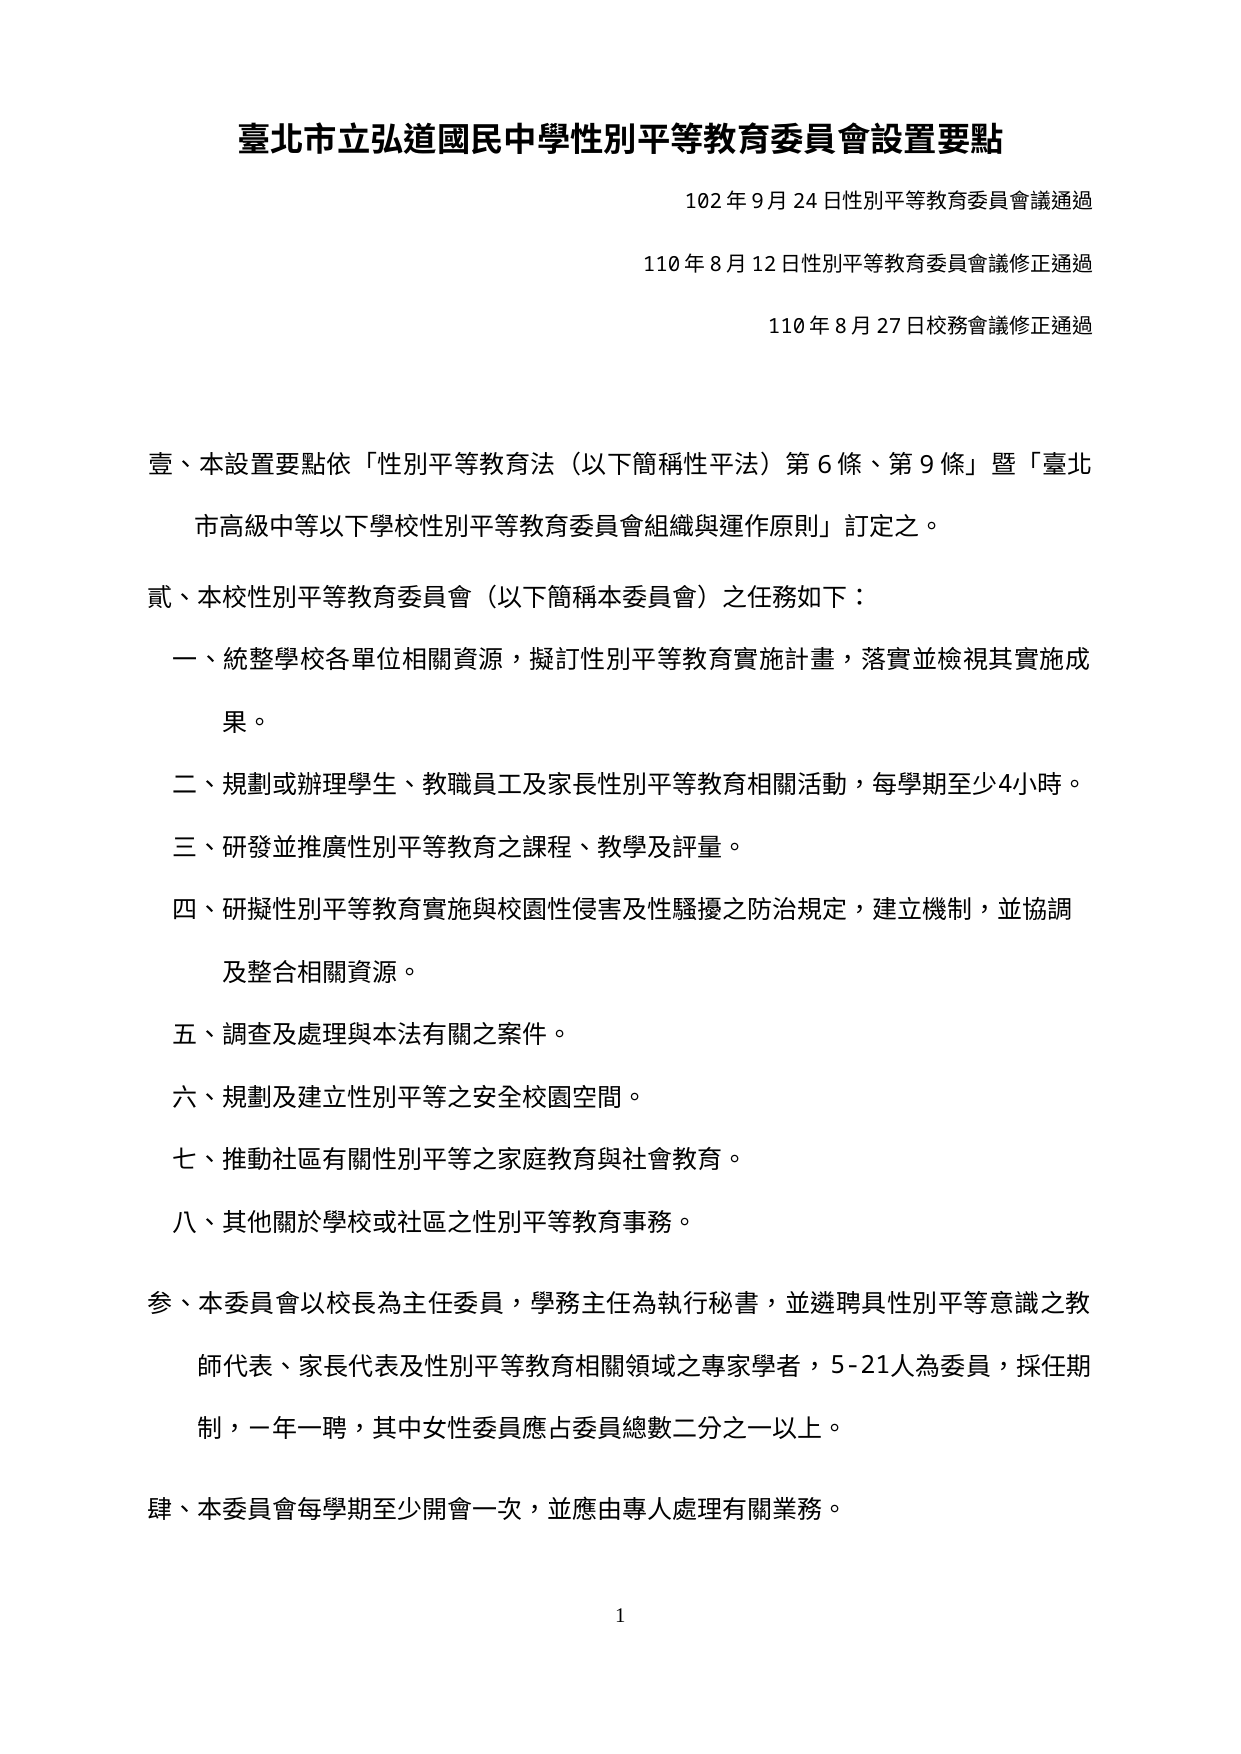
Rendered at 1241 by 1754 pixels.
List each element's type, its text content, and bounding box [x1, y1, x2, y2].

subtitle 110年8月12日性別平等教育委員會議修正通過 [148, 221, 1092, 283]
text 肆、本委員會每學期至少開會一次，並應由專人處理有關業務。 [148, 1477, 1092, 1539]
text 壹、本設置要點依「性別平等教育法（以下簡稱性平法）第6條、第9條」暨「臺北市高級中等以下學校性別平等教育委員會組織與運作原則」訂定之。 [148, 421, 1092, 546]
text 七、推動社區有關性別平等之家庭教育與社會教育。 [173, 1127, 1092, 1189]
subtitle 臺北市立弘道國民中學性別平等教育委員會設置要點 [148, 96, 1092, 158]
text 四、研擬性別平等教育實施與校園性侵害及性騷擾之防治規定，建立機制，並協調及整合相關資源。 [173, 877, 1092, 1002]
text 三、研發並推廣性別平等教育之課程、教學及評量。 [173, 814, 1092, 877]
text 八、其他關於學校或社區之性別平等教育事務。 [173, 1189, 1092, 1252]
text 五、調查及處理與本法有關之案件。 [173, 1002, 1092, 1064]
subtitle 102年9月24日性別平等教育委員會議通過 [148, 158, 1092, 221]
text 六、規劃及建立性別平等之安全校園空間。 [173, 1064, 1092, 1127]
text 貳、本校性別平等教育委員會（以下簡稱本委員會）之任務如下： [148, 564, 1092, 627]
text 一、統整學校各單位相關資源，擬訂性別平等教育實施計畫，落實並檢視其實施成果。 [173, 627, 1092, 752]
text 二、規劃或辦理學生、教職員工及家長性別平等教育相關活動，每學期至少4小時。 [173, 752, 1092, 814]
subtitle 110年8月27日校務會議修正通過 [148, 283, 1092, 346]
text 参、本委員會以校長為主任委員，學務主任為執行秘書，並遴聘具性別平等意識之教師代表、家長代表及性別平等教育相關領域之專家學者，5-21人為委員，採任期制，ㄧ年一聘，其中女性委員應占委員總數二分之一以上。 [148, 1271, 1092, 1458]
